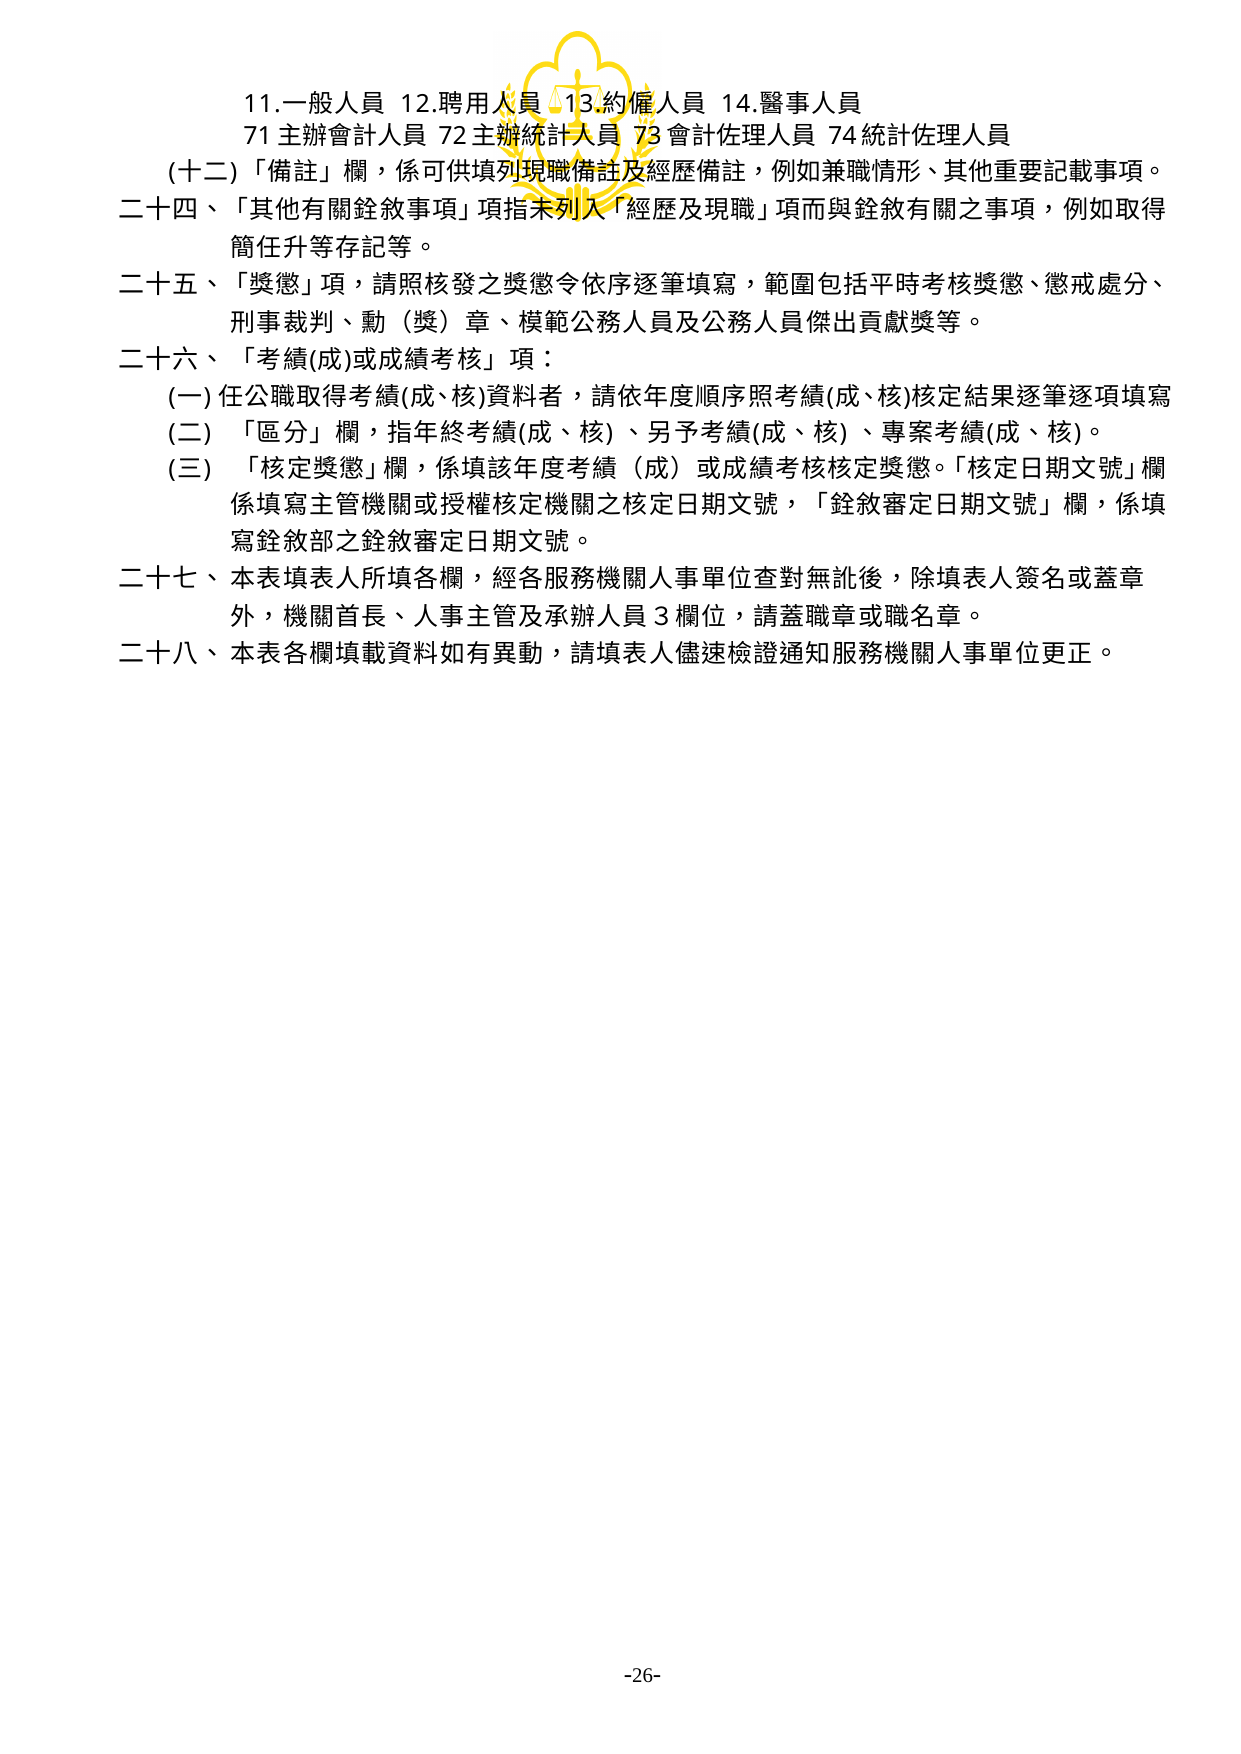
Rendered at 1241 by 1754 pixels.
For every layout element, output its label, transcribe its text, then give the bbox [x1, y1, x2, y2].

text 11.一般人員 12.聘用人員 13.約僱人員 14.醫事人員 [662, 83, 1166, 119]
list 「其他有關銓敘事項」項指未列入「經歷及現職」項而與銓敘有關之事項，例如取得簡任升等存記等。 [118, 188, 1166, 263]
list 「區分」欄，指年終考績(成、核) 、另予考績(成、核) 、專案考績(成、核)。 [168, 412, 1166, 449]
list 「考績(成)或成績考核」項： [118, 338, 1166, 376]
list 「備註」欄，係可供填列現職備註及經歷備註，例如兼職情形、其他重要記載事項。 [168, 151, 493, 188]
list 本表填表人所填各欄，經各服務機關人事單位查對無訛後，除填表人簽名或蓋章外，機關首長、人事主管及承辦人員３欄位，請蓋職章或職名章。 [118, 557, 1166, 633]
list 任公職取得考績(成、核)資料者，請依年度順序照考績(成、核)核定結果逐筆逐項填寫。 [168, 376, 1166, 412]
list 「備註」欄，係可供填列現職備註及經歷備註，例如兼職情形、其他重要記載事項。 [662, 151, 1166, 188]
text 11.一般人員 12.聘用人員 13.約僱人員 14.醫事人員 [243, 83, 493, 119]
picture [493, 31, 662, 222]
picture [657, 200, 662, 209]
text 71主辦會計人員 72主辦統計人員 73會計佐理人員 74統計佐理人員 [243, 119, 493, 151]
list 「獎懲」項，請照核發之獎懲令依序逐筆填寫，範圍包括平時考核獎懲、懲戒處分、刑事裁判、勳（獎）章、模範公務人員及公務人員傑出貢獻獎等。 [118, 263, 1166, 338]
text 71主辦會計人員 72主辦統計人員 73會計佐理人員 74統計佐理人員 [662, 119, 1166, 151]
list 本表各欄填載資料如有異動，請填表人儘速檢證通知服務機關人事單位更正。 [118, 633, 1166, 670]
list 「核定獎懲」欄，係填該年度考績（成）或成績考核核定獎懲。「核定日期文號」欄，係填寫主管機關或授權核定機關之核定日期文號，「銓敘審定日期文號」欄，係填寫銓敘部之銓敘審定日期文號。 [168, 449, 1166, 557]
